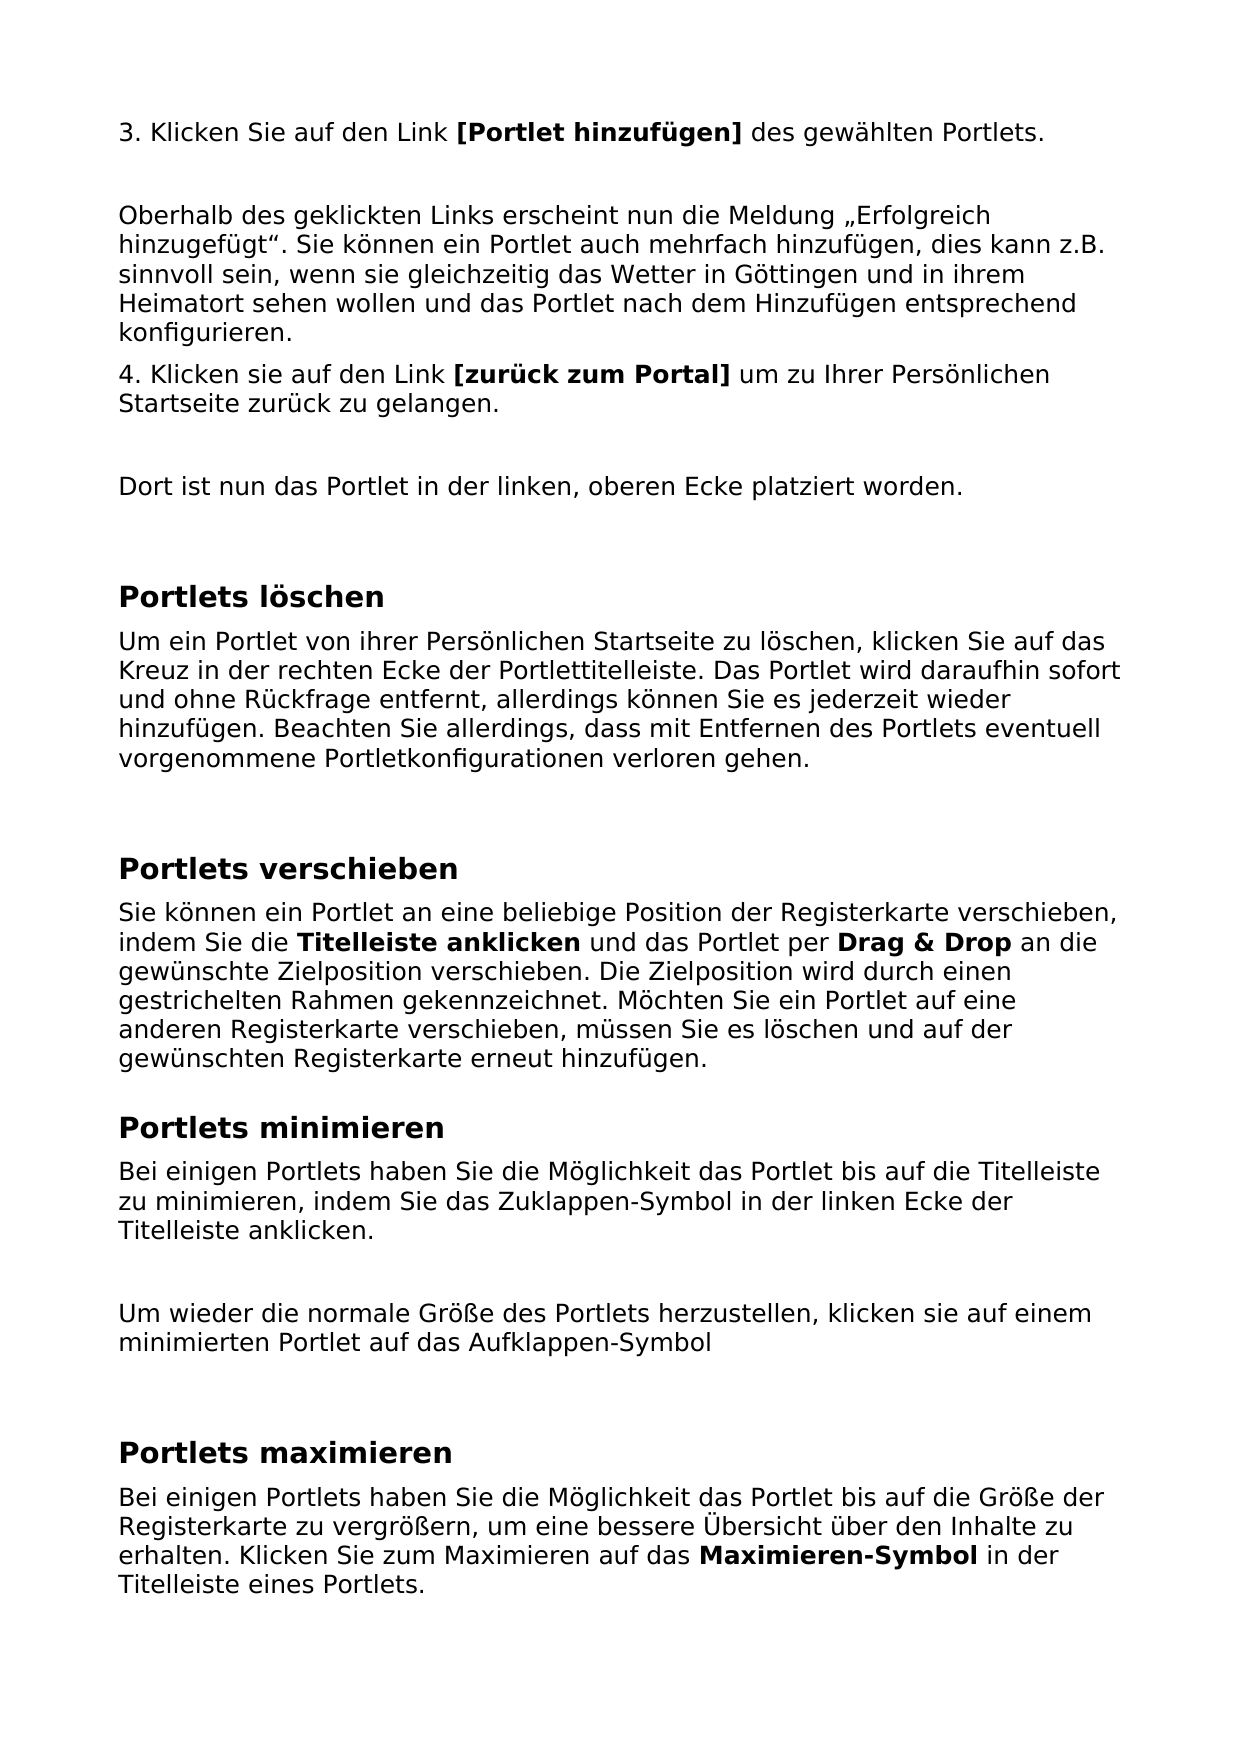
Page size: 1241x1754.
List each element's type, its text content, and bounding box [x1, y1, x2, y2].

text Dort ist nun das Portlet in der linken, oberen Ecke platziert worden. [118, 472, 1122, 501]
text 4. Klicken sie auf den Link [zurück zum Portal] um zu Ihrer Persönlichen Startseite zurück zu gelangen. [118, 360, 1122, 418]
subtitle Portlets maximieren [118, 1437, 1122, 1471]
text Um wieder die normale Größe des Portlets herzustellen, klicken sie auf einem minimierten Portlet auf das Aufklappen-Symbol [118, 1299, 1122, 1357]
subtitle Portlets verschieben [118, 852, 1122, 886]
text Bei einigen Portlets haben Sie die Möglichkeit das Portlet bis auf die Größe der Registerkarte zu vergrößern, um eine bessere Übersicht über den Inhalte zu erhalten. Klicken Sie zum Maximieren auf das Maximieren-Symbol in der Titelleiste eines Portlets. [118, 1483, 1122, 1600]
text Sie können ein Portlet an eine beliebige Position der Registerkarte verschieben, indem Sie die Titelleiste anklicken und das Portlet per Drag & Drop an die gewünschte Zielposition verschieben. Die Zielposition wird durch einen gestrichelten Rahmen gekennzeichnet. Möchten Sie ein Portlet auf eine anderen Registerkarte verschieben, müssen Sie es löschen und auf der gewünschten Registerkarte erneut hinzufügen. [118, 898, 1122, 1073]
text Bei einigen Portlets haben Sie die Möglichkeit das Portlet bis auf die Titelleiste zu minimieren, indem Sie das Zuklappen-Symbol in der linken Ecke der Titelleiste anklicken. [118, 1157, 1122, 1245]
subtitle Portlets minimieren [118, 1111, 1122, 1145]
text 3. Klicken Sie auf den Link [Portlet hinzufügen] des gewählten Portlets. [118, 118, 1122, 147]
subtitle Portlets löschen [118, 581, 1122, 614]
text Um ein Portlet von ihrer Persönlichen Startseite zu löschen, klicken Sie auf das Kreuz in der rechten Ecke der Portlettitelleiste. Das Portlet wird daraufhin sofort und ohne Rückfrage entfernt, allerdings können Sie es jederzeit wieder hinzufügen. Beachten Sie allerdings, dass mit Entfernen des Portlets eventuell vorgenommene Portletkonfigurationen verloren gehen. [118, 627, 1122, 773]
text Oberhalb des geklickten Links erscheint nun die Meldung „Erfolgreich hinzugefügt“. Sie können ein Portlet auch mehrfach hinzufügen, dies kann z.B. sinnvoll sein, wenn sie gleichzeitig das Wetter in Göttingen und in ihrem Heimatort sehen wollen und das Portlet nach dem Hinzufügen entsprechend konfigurieren. [118, 201, 1122, 347]
